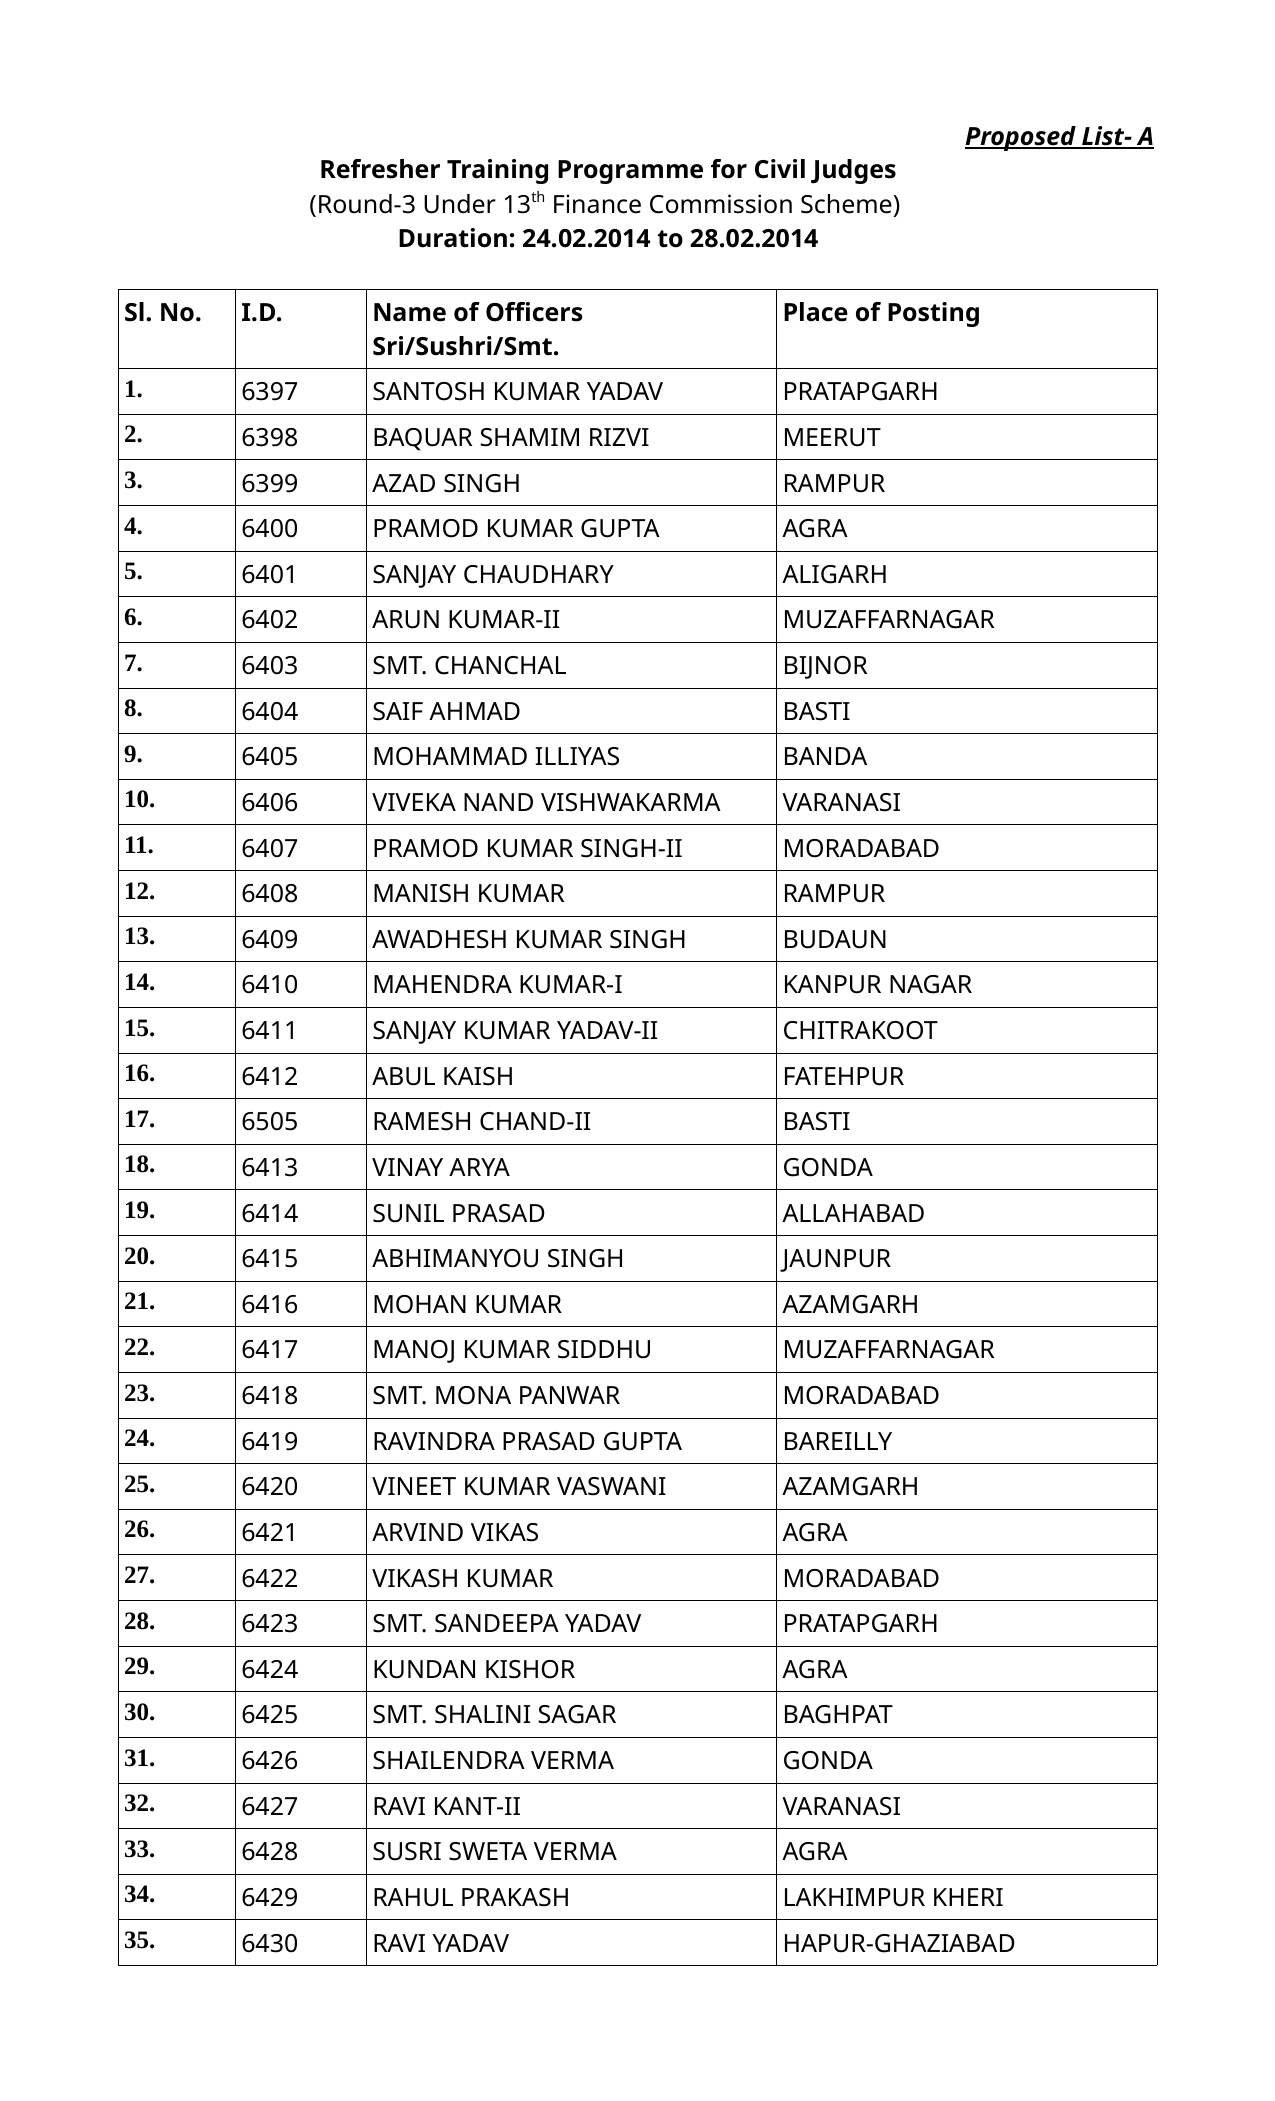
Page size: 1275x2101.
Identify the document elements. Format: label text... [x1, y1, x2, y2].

table_cell 6418 [236, 1373, 366, 1417]
table_cell [119, 1327, 235, 1372]
table_cell RAVI KANT-II [367, 1784, 776, 1828]
table_cell PRAMOD KUMAR SINGH-II [367, 825, 776, 870]
table_cell ABUL KAISH [367, 1054, 776, 1098]
table_cell ALIGARH [777, 552, 1157, 596]
table_cell SMT. SHALINI SAGAR [367, 1692, 776, 1737]
table_cell HAPUR-GHAZIABAD [777, 1920, 1157, 1965]
table_cell BAREILLY [777, 1419, 1157, 1463]
table_cell JAUNPUR [777, 1236, 1157, 1281]
table_cell [119, 1829, 235, 1874]
table_cell 6423 [236, 1601, 366, 1646]
table_cell [119, 734, 235, 779]
table_cell AGRA [777, 506, 1157, 551]
table_cell ABHIMANYOU SINGH [367, 1236, 776, 1281]
table_cell MAHENDRA KUMAR-I [367, 962, 776, 1007]
table_cell [119, 415, 235, 459]
table_cell AZAD SINGH [367, 460, 776, 505]
table_cell [119, 1236, 235, 1281]
table_cell MEERUT [777, 415, 1157, 459]
table_cell 6404 [236, 689, 366, 733]
table_cell 6402 [236, 597, 366, 642]
table_cell [119, 1784, 235, 1828]
table_cell [119, 1647, 235, 1691]
table_cell BAQUAR SHAMIM RIZVI [367, 415, 776, 459]
table_cell VINAY ARYA [367, 1145, 776, 1189]
table_cell AZAMGARH [777, 1282, 1157, 1326]
table_cell 6409 [236, 917, 366, 961]
table_cell 6412 [236, 1054, 366, 1098]
table_cell KANPUR NAGAR [777, 962, 1157, 1007]
table_cell [119, 1282, 235, 1326]
table_cell [119, 1008, 235, 1052]
table_cell BIJNOR [777, 643, 1157, 687]
table_cell 6425 [236, 1692, 366, 1737]
table_cell [119, 1190, 235, 1235]
table_cell [119, 369, 235, 414]
table_cell SHAILENDRA VERMA [367, 1738, 776, 1782]
table_cell ARUN KUMAR-II [367, 597, 776, 642]
table_cell GONDA [777, 1738, 1157, 1782]
table_cell [119, 689, 235, 733]
table_cell [119, 1145, 235, 1189]
table_header Place of Posting [777, 290, 1157, 368]
table_cell [119, 643, 235, 687]
table_cell SAIF AHMAD [367, 689, 776, 733]
table_cell [119, 780, 235, 824]
table_cell 6424 [236, 1647, 366, 1691]
table_cell [119, 1054, 235, 1098]
table_cell [119, 1875, 235, 1919]
table_cell [119, 917, 235, 961]
table_cell 6429 [236, 1875, 366, 1919]
table_cell MORADABAD [777, 1373, 1157, 1417]
table_cell [119, 1373, 235, 1417]
table_cell VINEET KUMAR VASWANI [367, 1464, 776, 1509]
table_cell RAMESH CHAND-II [367, 1099, 776, 1144]
table_cell SUSRI SWETA VERMA [367, 1829, 776, 1874]
table_cell [119, 1738, 235, 1782]
table_cell 6419 [236, 1419, 366, 1463]
table_cell SMT. CHANCHAL [367, 643, 776, 687]
table_cell 6410 [236, 962, 366, 1007]
table_cell VARANASI [777, 1784, 1157, 1828]
table_cell BASTI [777, 689, 1157, 733]
table_cell SANJAY KUMAR YADAV-II [367, 1008, 776, 1052]
table_cell [119, 1555, 235, 1600]
table_cell 6398 [236, 415, 366, 459]
table_cell SUNIL PRASAD [367, 1190, 776, 1235]
table_cell KUNDAN KISHOR [367, 1647, 776, 1691]
table_cell 6428 [236, 1829, 366, 1874]
text (Round-3 Under 13th Finance Commission Scheme) [59, 186, 1157, 220]
table_cell MANISH KUMAR [367, 871, 776, 916]
table_cell LAKHIMPUR KHERI [777, 1875, 1157, 1919]
table_cell [119, 1692, 235, 1737]
table_cell MUZAFFARNAGAR [777, 1327, 1157, 1372]
table_cell ALLAHABAD [777, 1190, 1157, 1235]
table_cell SANTOSH KUMAR YADAV [367, 369, 776, 414]
text Refresher Training Programme for Civil Judges [59, 152, 1157, 186]
table_cell 6400 [236, 506, 366, 551]
table_header Name of Officers Sri/Sushri/Smt. [367, 290, 776, 368]
table_cell AGRA [777, 1510, 1157, 1554]
table_cell MUZAFFARNAGAR [777, 597, 1157, 642]
table_cell [119, 825, 235, 870]
table_cell AGRA [777, 1647, 1157, 1691]
table_cell PRATAPGARH [777, 1601, 1157, 1646]
table_cell [119, 1419, 235, 1463]
table_cell SANJAY CHAUDHARY [367, 552, 776, 596]
table_cell 6422 [236, 1555, 366, 1600]
table_cell SMT. SANDEEPA YADAV [367, 1601, 776, 1646]
table_cell GONDA [777, 1145, 1157, 1189]
table_cell [119, 506, 235, 551]
table_cell 6505 [236, 1099, 366, 1144]
table_cell 6420 [236, 1464, 366, 1509]
table_cell [119, 1601, 235, 1646]
table_cell 6421 [236, 1510, 366, 1554]
table_cell 6405 [236, 734, 366, 779]
table_cell RAMPUR [777, 871, 1157, 916]
table_cell [119, 962, 235, 1007]
table_cell BAGHPAT [777, 1692, 1157, 1737]
table_cell 6406 [236, 780, 366, 824]
table_cell 6426 [236, 1738, 366, 1782]
table_cell 6403 [236, 643, 366, 687]
table_cell [119, 1099, 235, 1144]
table_cell BANDA [777, 734, 1157, 779]
table_cell [119, 552, 235, 596]
table_cell RAVI YADAV [367, 1920, 776, 1965]
text Duration: 24.02.2014 to 28.02.2014 [59, 220, 1157, 254]
table_cell 6417 [236, 1327, 366, 1372]
table_cell FATEHPUR [777, 1054, 1157, 1098]
table_cell 6401 [236, 552, 366, 596]
table_cell CHITRAKOOT [777, 1008, 1157, 1052]
table_cell [119, 597, 235, 642]
table_cell SMT. MONA PANWAR [367, 1373, 776, 1417]
table_cell AZAMGARH [777, 1464, 1157, 1509]
table_cell 6416 [236, 1282, 366, 1326]
table_cell [119, 871, 235, 916]
table_cell 6407 [236, 825, 366, 870]
table_header I.D. [236, 290, 366, 368]
table_cell AWADHESH KUMAR SINGH [367, 917, 776, 961]
table_cell BUDAUN [777, 917, 1157, 961]
table_cell VIKASH KUMAR [367, 1555, 776, 1600]
table_cell MANOJ KUMAR SIDDHU [367, 1327, 776, 1372]
table_cell [119, 1464, 235, 1509]
table_cell AGRA [777, 1829, 1157, 1874]
table_cell [119, 1920, 235, 1965]
table_cell 6427 [236, 1784, 366, 1828]
table_cell 6430 [236, 1920, 366, 1965]
table_header Sl. No. [119, 290, 235, 368]
table_cell 6413 [236, 1145, 366, 1189]
table_cell 6408 [236, 871, 366, 916]
table_cell BASTI [777, 1099, 1157, 1144]
table_cell ARVIND VIKAS [367, 1510, 776, 1554]
table_cell VIVEKA NAND VISHWAKARMA [367, 780, 776, 824]
table_cell 6397 [236, 369, 366, 414]
table_cell 6411 [236, 1008, 366, 1052]
table_cell VARANASI [777, 780, 1157, 824]
table_cell PRAMOD KUMAR GUPTA [367, 506, 776, 551]
table_cell [119, 460, 235, 505]
table_cell RAVINDRA PRASAD GUPTA [367, 1419, 776, 1463]
table_cell MORADABAD [777, 825, 1157, 870]
table_cell 6399 [236, 460, 366, 505]
table_cell [119, 1510, 235, 1554]
table_cell RAHUL PRAKASH [367, 1875, 776, 1919]
table_cell 6414 [236, 1190, 366, 1235]
table_cell MOHAN KUMAR [367, 1282, 776, 1326]
table_cell MOHAMMAD ILLIYAS [367, 734, 776, 779]
table_cell PRATAPGARH [777, 369, 1157, 414]
text Proposed List- A [118, 118, 1157, 152]
table_cell MORADABAD [777, 1555, 1157, 1600]
table_cell RAMPUR [777, 460, 1157, 505]
table_cell 6415 [236, 1236, 366, 1281]
